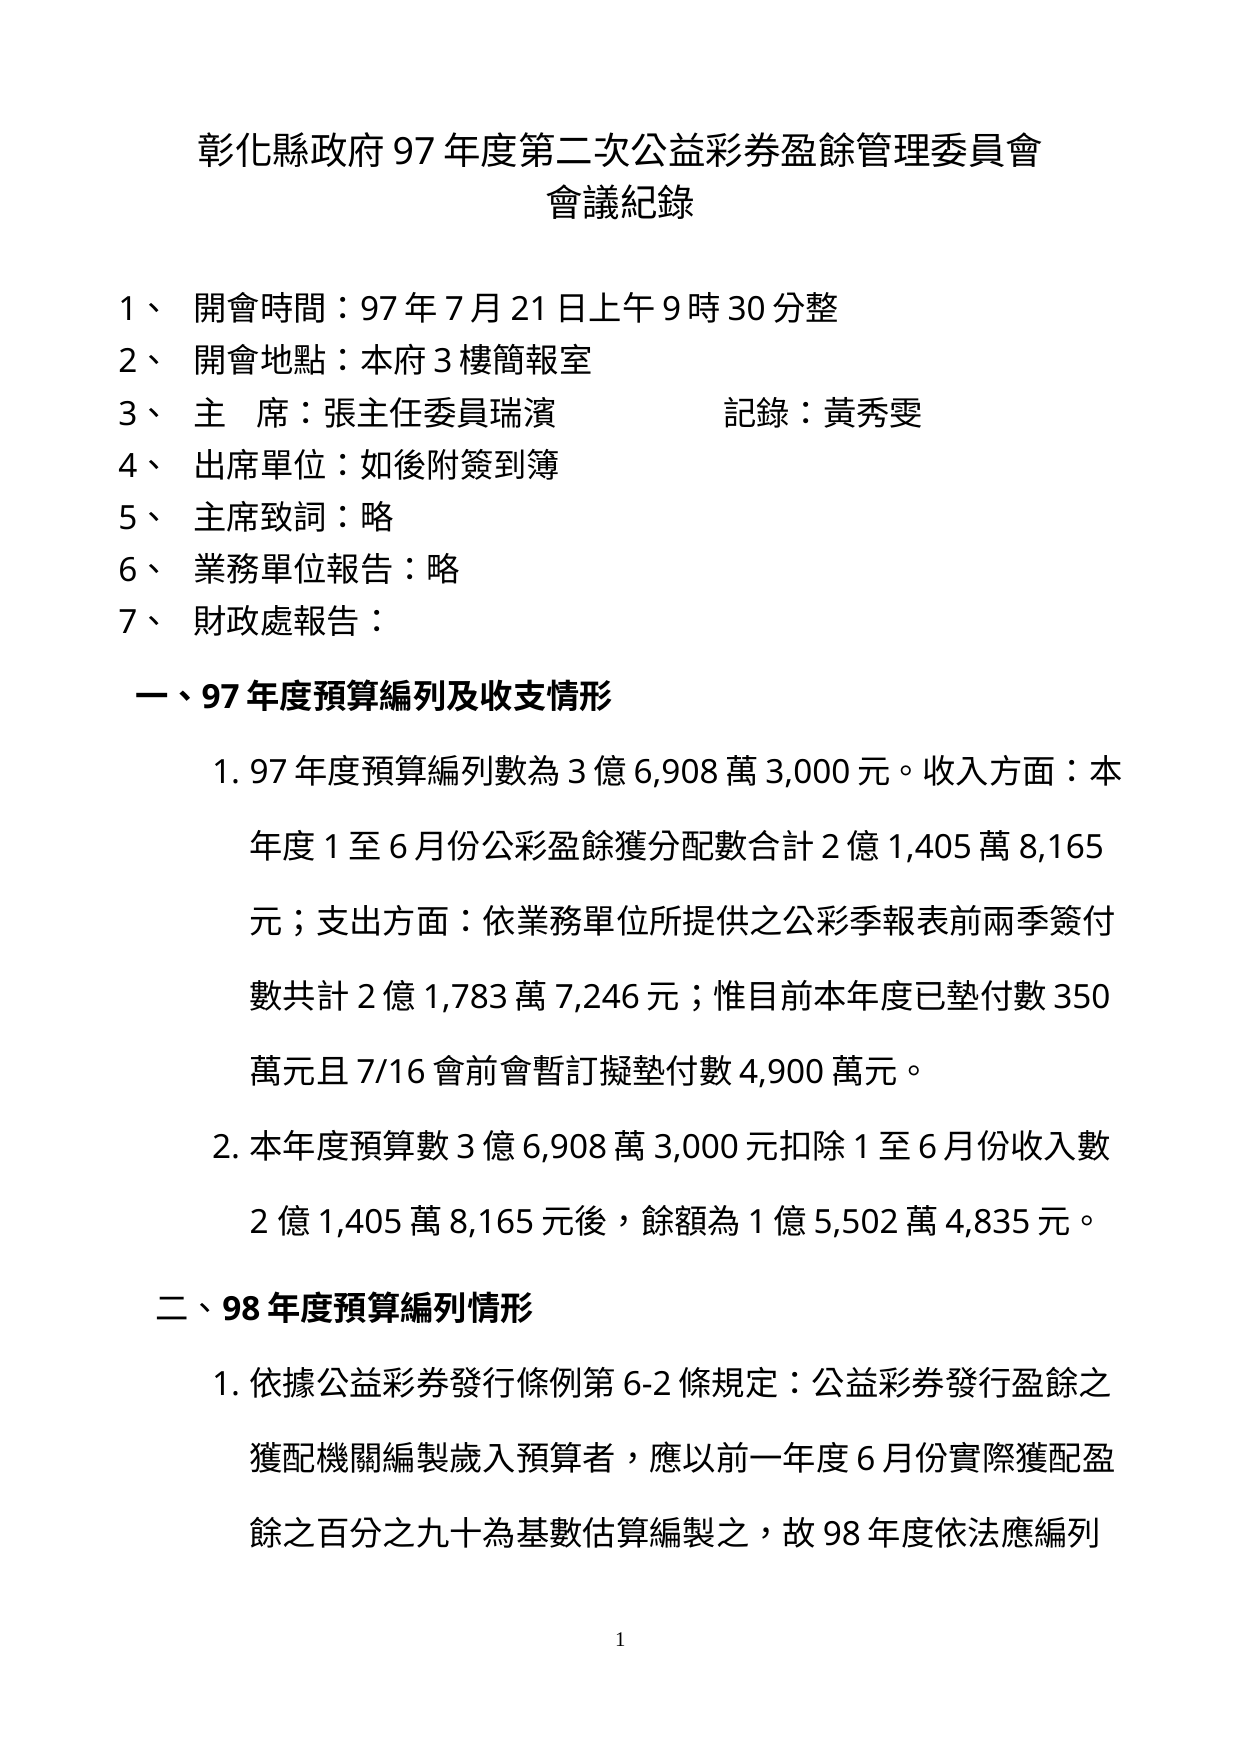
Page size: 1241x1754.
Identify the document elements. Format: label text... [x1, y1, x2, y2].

text 會議紀錄 [118, 175, 1122, 227]
list 主席致詞：略 [118, 487, 1122, 539]
list 97年度預算編列數為3億6,908萬3,000元。收入方面：本年度1至6月份公彩盈餘獲分配數合計2億1,405萬8,165元；支出方面：依業務單位所提供之公彩季報表前兩季簽付數共計 2億1,783萬7,246元；惟目前本年度已墊付數350萬元且7/16會前會暫訂擬墊付數4,900萬元。 [212, 731, 1122, 1106]
list 業務單位報告：略 [118, 539, 1122, 592]
list 出席單位：如後附簽到簿 [118, 435, 1122, 487]
list 開會時間：97年7月21日上午9時30分整 [118, 279, 1122, 331]
list 財政處報告： [118, 592, 1122, 644]
list 本年度預算數3億6,908萬3,000元扣除1至6月份收入數2 億1,405萬8,165元後，餘額為1億5,502萬4,835元。 [212, 1106, 1122, 1256]
text 二、98年度預算編列情形 [155, 1269, 1122, 1344]
list 主 席：張主任委員瑞濱 記錄：黃秀雯 [118, 383, 1122, 435]
list 開會地點：本府3樓簡報室 [118, 331, 1122, 383]
list 依據公益彩券發行條例第6-2條規定：公益彩券發行盈餘之獲配機關編製歲入預算者，應以前一年度6月份實際獲配盈餘之百分之九十為基數估算編製之，故98年度依法應編列 [212, 1344, 1122, 1569]
text 彰化縣政府97年度第二次公益彩券盈餘管理委員會 [118, 123, 1122, 175]
text 一、97年度預算編列及收支情形 [118, 656, 1122, 731]
